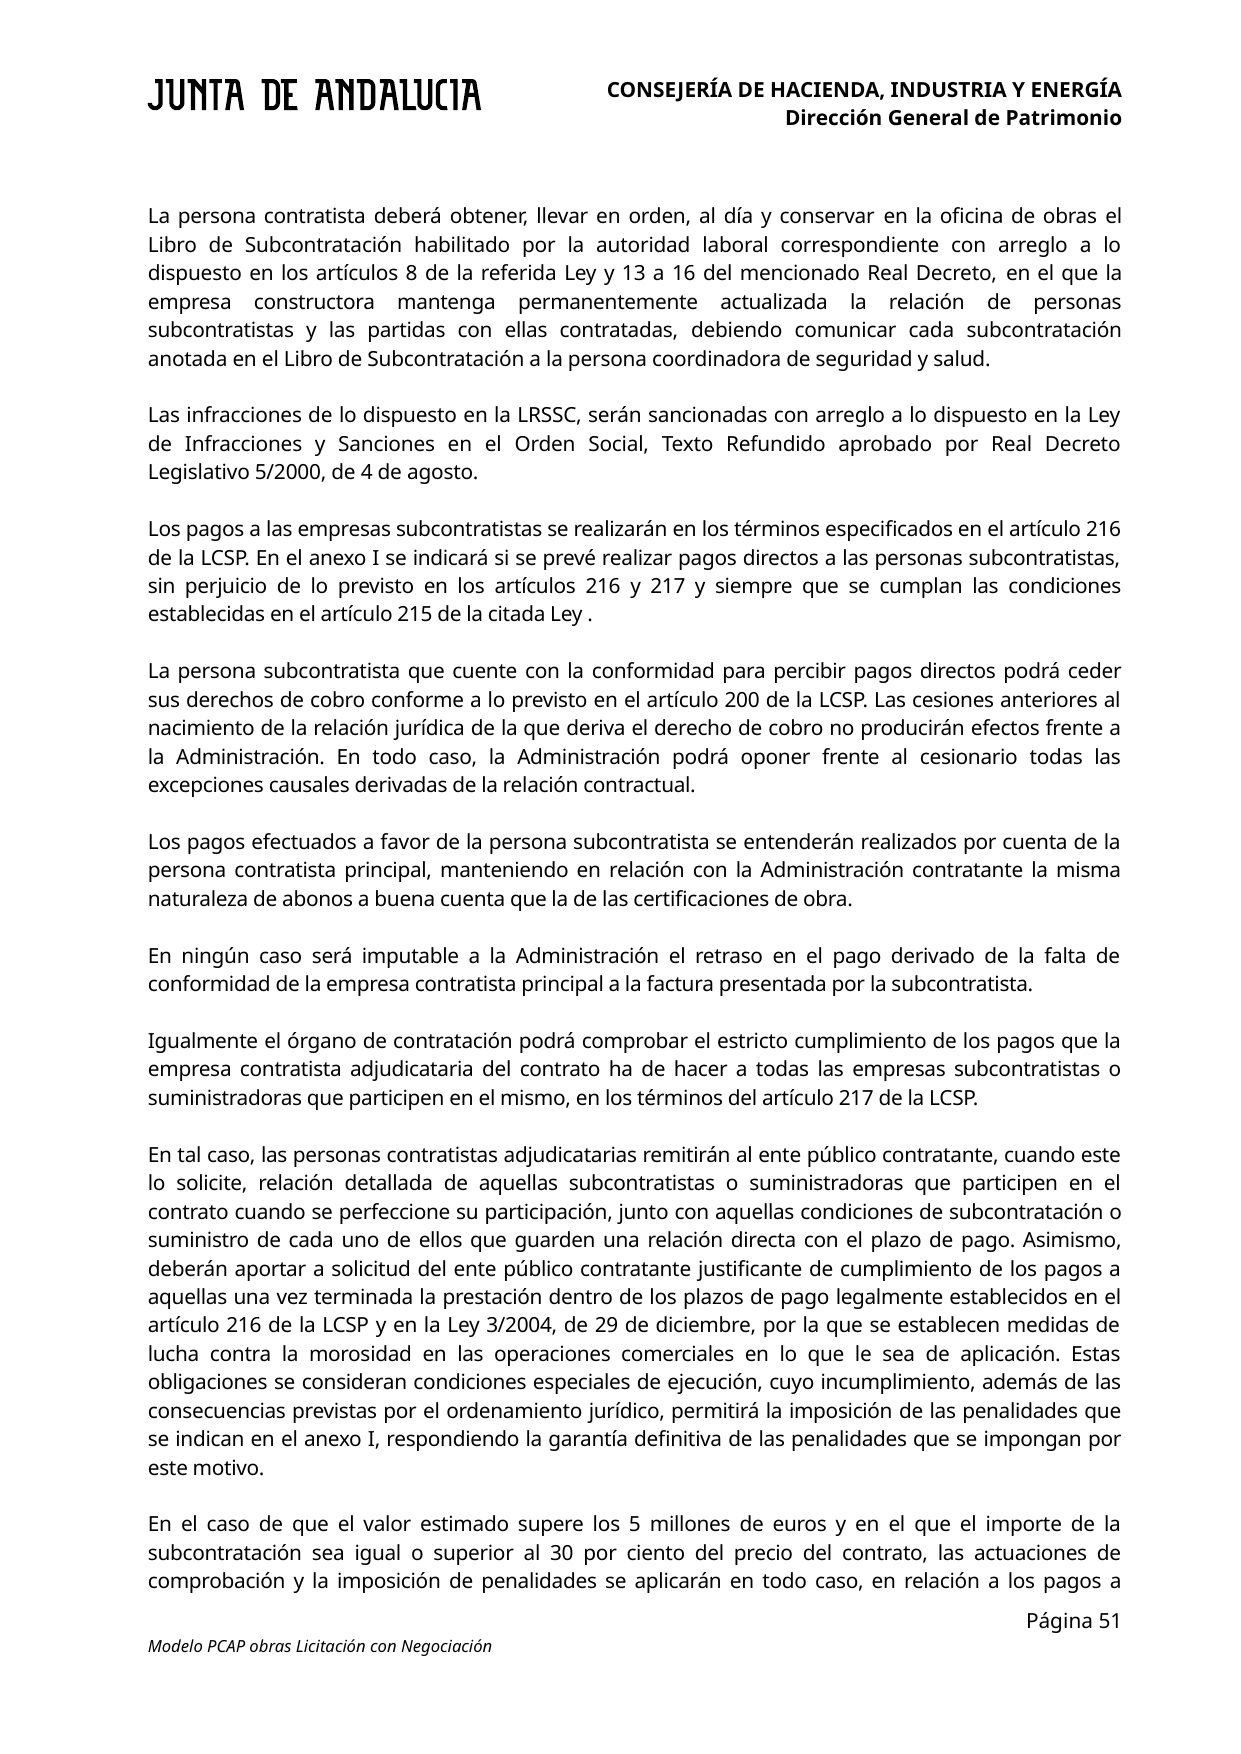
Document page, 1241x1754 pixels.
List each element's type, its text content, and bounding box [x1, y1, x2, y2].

text Igualmente el órgano de contratación podrá comprobar el estricto cumplimiento de los pagos que la empresa contratista adjudicataria del contrato ha de hacer a todas las empresas subcontratistas o suministradoras que participen en el mismo, en los términos del artículo 217 de la LCSP. [148, 1026, 1122, 1111]
text En el caso de que el valor estimado supere los 5 millones de euros y en el que el importe de la subcontratación sea igual o superior al 30 por ciento del precio del contrato, las actuaciones de comprobación y la imposición de penalidades se aplicarán en todo caso, en relación a los pagos a [148, 1509, 1122, 1595]
text La persona subcontratista que cuente con la conformidad para percibir pagos directos podrá ceder sus derechos de cobro conforme a lo previsto en el artículo 200 de la LCSP. Las cesiones anteriores al nacimiento de la relación jurídica de la que deriva el derecho de cobro no producirán efectos frente a la Administración. En todo caso, la Administración podrá oponer frente al cesionario todas las excepciones causales derivadas de la relación contractual. [148, 656, 1122, 799]
text La persona contratista deberá obtener, llevar en orden, al día y conservar en la oficina de obras el Libro de Subcontratación habilitado por la autoridad laboral correspondiente con arreglo a lo dispuesto en los artículos 8 de la referida Ley y 13 a 16 del mencionado Real Decreto, en el que la empresa constructora mantenga permanentemente actualizada la relación de personas subcontratistas y las partidas con ellas contratadas, debiendo comunicar cada subcontratación anotada en el Libro de Subcontratación a la persona coordinadora de seguridad y salud. [148, 201, 1122, 372]
text En ningún caso será imputable a la Administración el retraso en el pago derivado de la falta de conformidad de la empresa contratista principal a la factura presentada por la subcontratista. [148, 941, 1122, 998]
text Los pagos a las empresas subcontratistas se realizarán en los términos especificados en el artículo 216 de la LCSP. En el anexo I se indicará si se prevé realizar pagos directos a las personas subcontratistas, sin perjuicio de lo previsto en los artículos 216 y 217 y siempre que se cumplan las condiciones establecidas en el artículo 215 de la citada Ley . [148, 514, 1122, 628]
text Las infracciones de lo dispuesto en la LRSSC, serán sancionadas con arreglo a lo dispuesto en la Ley de Infracciones y Sanciones en el Orden Social, Texto Refundido aprobado por Real Decreto Legislativo 5/2000, de 4 de agosto. [148, 401, 1122, 486]
text Los pagos efectuados a favor de la persona subcontratista se entenderán realizados por cuenta de la persona contratista principal, manteniendo en relación con la Administración contratante la misma naturaleza de abonos a buena cuenta que la de las certificaciones de obra. [148, 827, 1122, 912]
text En tal caso, las personas contratistas adjudicatarias remitirán al ente público contratante, cuando este lo solicite, relación detallada de aquellas subcontratistas o suministradoras que participen en el contrato cuando se perfeccione su participación, junto con aquellas condiciones de subcontratación o suministro de cada uno de ellos que guarden una relación directa con el plazo de pago. Asimismo, deberán aportar a solicitud del ente público contratante justificante de cumplimiento de los pagos a aquellas una vez terminada la prestación dentro de los plazos de pago legalmente establecidos en el artículo 216 de la LCSP y en la Ley 3/2004, de 29 de diciembre, por la que se establecen medidas de lucha contra la morosidad en las operaciones comerciales en lo que le sea de aplicación. Estas obligaciones se consideran condiciones especiales de ejecución, cuyo incumplimiento, además de las consecuencias previstas por el ordenamiento jurídico, permitirá la imposición de las penalidades que se indican en el anexo I, respondiendo la garantía definitiva de las penalidades que se impongan por este motivo. [148, 1140, 1122, 1481]
